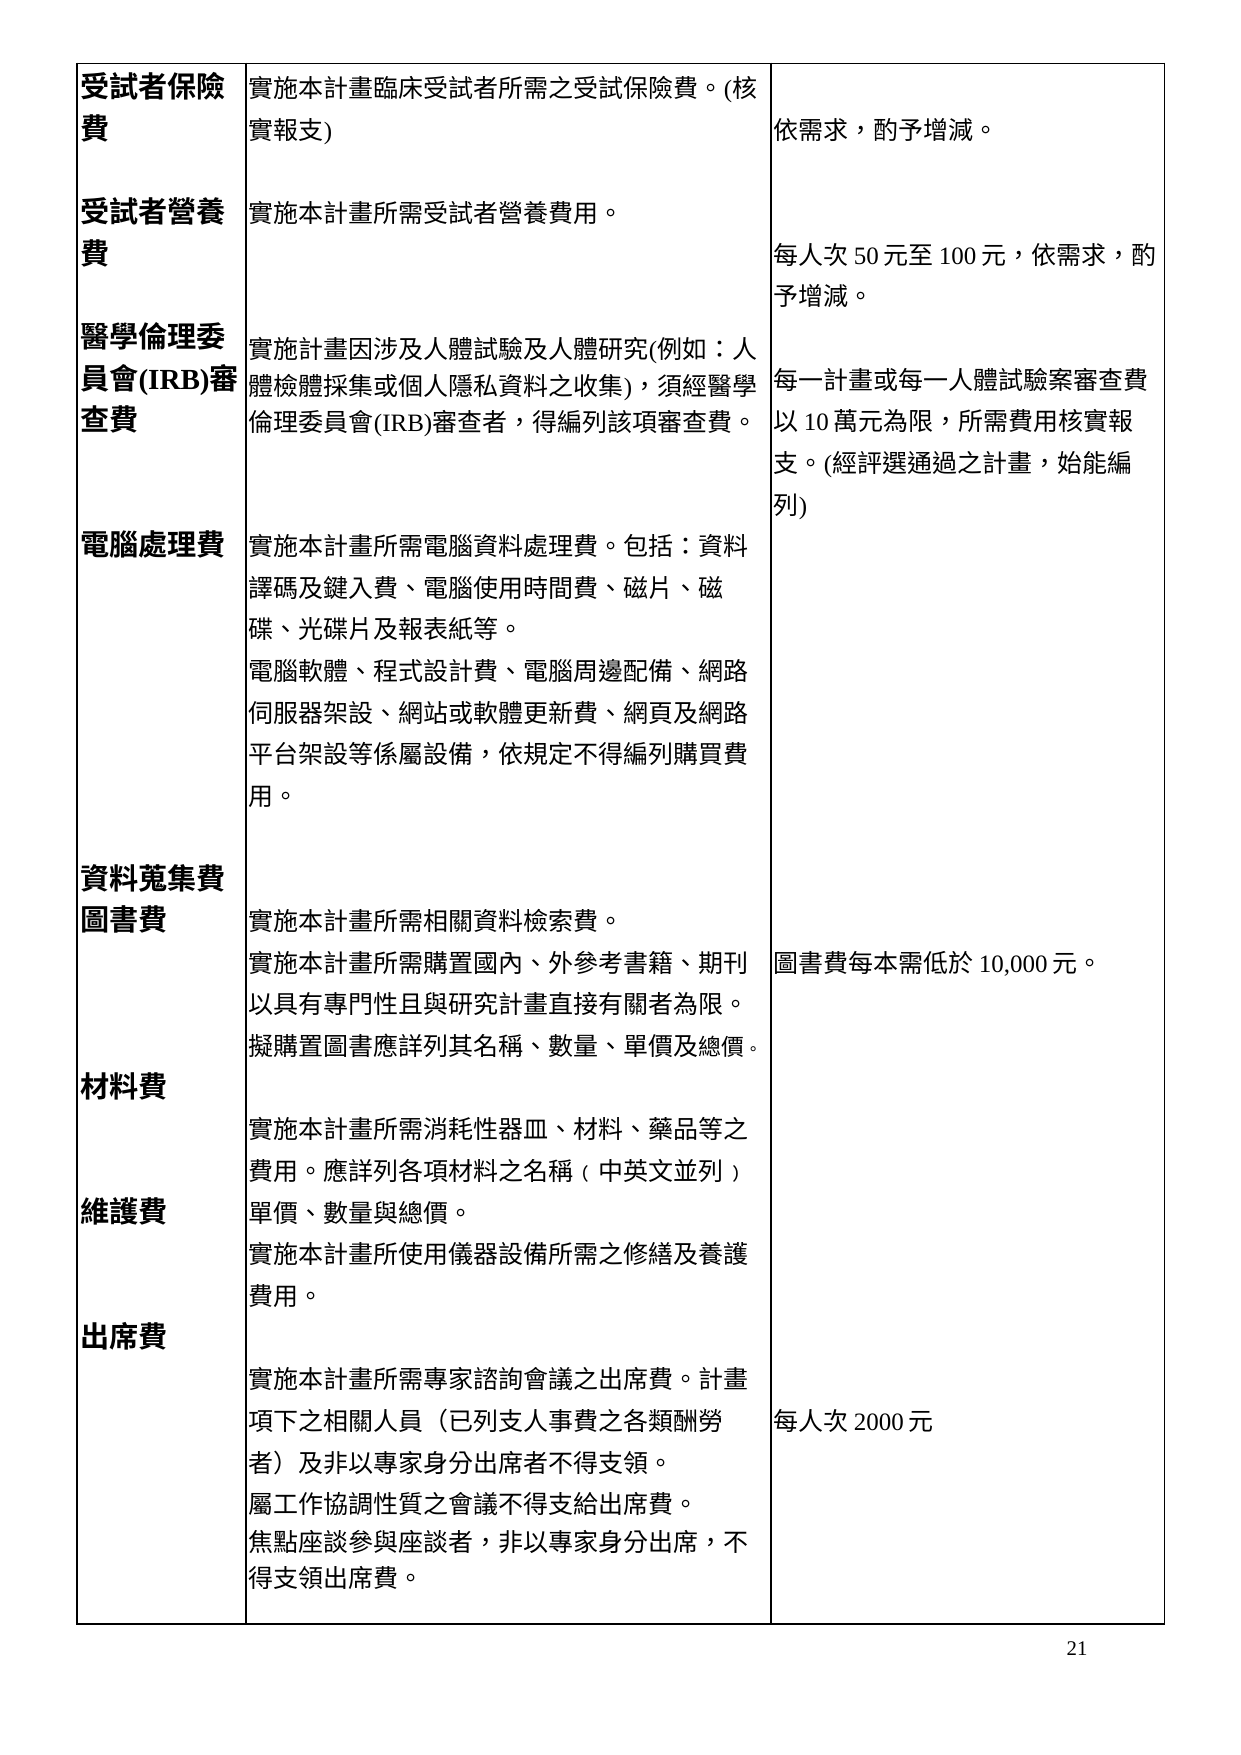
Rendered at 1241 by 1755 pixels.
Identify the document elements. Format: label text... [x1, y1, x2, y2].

table_cell 依需求，酌予增減。 每人次50元至100元，依需求，酌予增減。 每一計畫或每一人體試驗案審查費以10萬元為限，所需費用核實報支。(經評選通過之計畫，始能編列) 圖書費每本需低於10,000元。 每人次2000元 [772, 64, 1164, 1623]
table_cell 受試者保險費 受試者營養費 醫學倫理委員會(IRB)審查費 電腦處理費 資料蒐集費 圖書費 材料費 維護費 出席費 [78, 64, 245, 1623]
table_cell 實施本計畫臨床受試者所需之受試保險費。(核實報支) 實施本計畫所需受試者營養費用。 實施計畫因涉及人體試驗及人體研究(例如：人體檢體採集或個人隱私資料之收集)，須經醫學倫理委員會(IRB)審查者，得編列該項審查費。 實施本計畫所需電腦資料處理費。包括：資料譯碼及鍵入費、電腦使用時間費、磁片、磁碟、光碟片及報表紙等。 電腦軟體、程式設計費、電腦周邊配備、網路伺服器架設、網站或軟體更新費、網頁及網路平台架設等係屬設備，依規定不得編列購買費用。 實施本計畫所需相關資料檢索費。 實施本計畫所需購置國內、外參考書籍、期刊以具有專門性且與研究計畫直接有關者為限。擬購置圖書應詳列其名稱、數量、單價及總價。 實施本計畫所需消耗性器皿、材料、藥品等之費用。應詳列各項材料之名稱﹙中英文並列﹚單價、數量與總價。 實施本計畫所使用儀器設備所需之修繕及養護費用。 實施本計畫所需專家諮詢會議之出席費。計畫項下之相關人員（已列支人事費之各類酬勞者）及非以專家身分出席者不得支領。 屬工作協調性質之會議不得支給出席費。 焦點座談參與座談者，非以專家身分出席，不得支領出席費。 [247, 64, 770, 1623]
